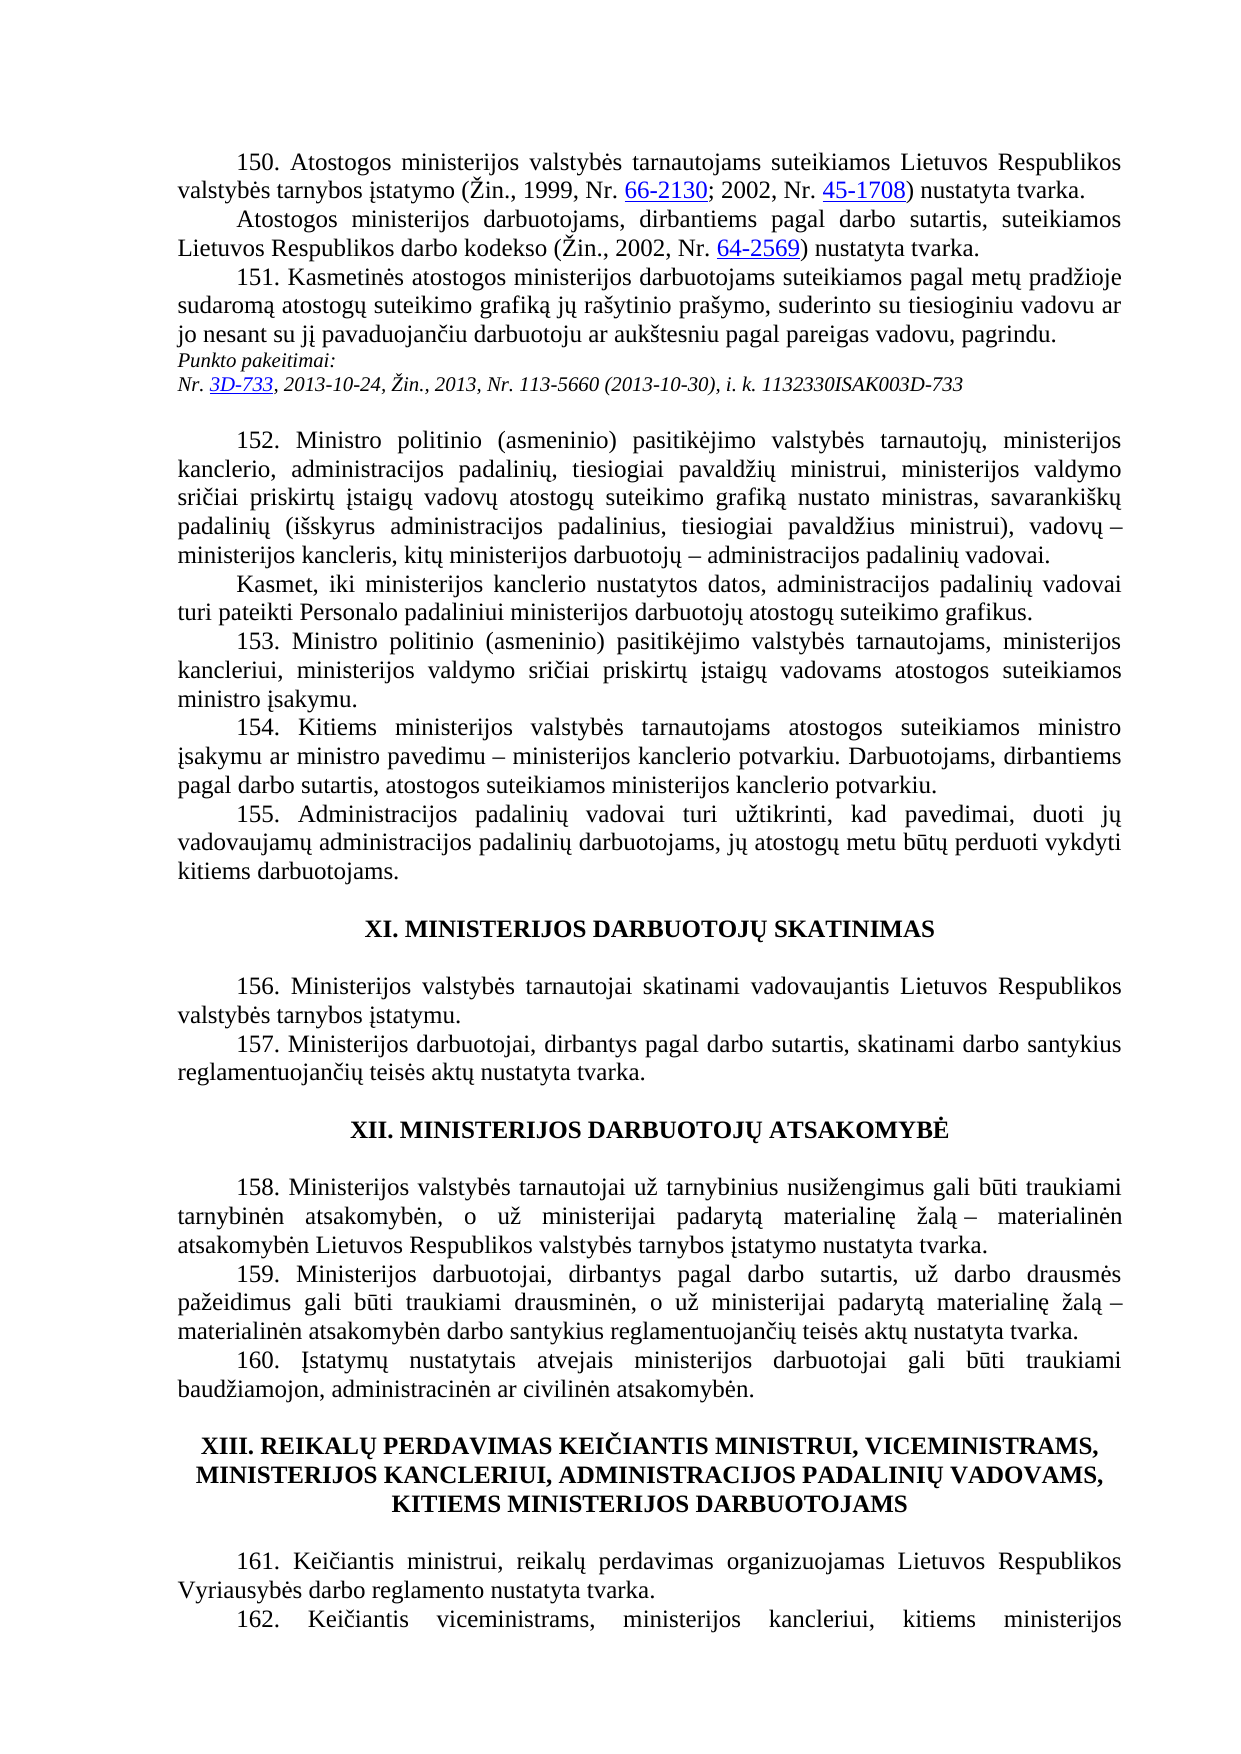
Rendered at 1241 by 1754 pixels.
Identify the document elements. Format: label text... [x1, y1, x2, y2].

text XIII. REIKALŲ PERDAVIMAS KEIČIANTIS MINISTRUI, VICEMINISTRAMS, MINISTERIJOS KANCLERIUI, ADMINISTRACIJOS PADALINIŲ VADOVAMS, KITIEMS MINISTERIJOS DARBUOTOJAMS [177, 1431, 1122, 1517]
text 158. Ministerijos valstybės tarnautojai už tarnybinius nusižengimus gali būti traukiami tarnybinėn atsakomybėn, o už ministerijai padarytą materialinę žalą – materialinėn atsakomybėn Lietuvos Respublikos valstybės tarnybos įstatymo nustatyta tvarka. [177, 1172, 1122, 1259]
text XI. MINISTERIJOS DARBUOTOJŲ SKATINIMAS [177, 914, 1122, 942]
text Kasmet, iki ministerijos kanclerio nustatytos datos, administracijos padalinių vadovai turi pateikti Personalo padaliniui ministerijos darbuotojų atostogų suteikimo grafikus. [177, 569, 1122, 626]
text 162. Keičiantis viceministrams, ministerijos kancleriui, kitiems ministerijos [177, 1604, 1122, 1632]
text 161. Keičiantis ministrui, reikalų perdavimas organizuojamas Lietuvos Respublikos Vyriausybės darbo reglamento nustatyta tvarka. [177, 1546, 1122, 1604]
text Punkto pakeitimai: [177, 348, 1122, 372]
text 150. Atostogos ministerijos valstybės tarnautojams suteikiamos Lietuvos Respublikos valstybės tarnybos įstatymo (Žin., 1999, Nr. 66-2130; 2002, Nr. 45-1708) nustatyta tvarka. [177, 147, 1122, 204]
text 155. Administracijos padalinių vadovai turi užtikrinti, kad pavedimai, duoti jų vadovaujamų administracijos padalinių darbuotojams, jų atostogų metu būtų perduoti vykdyti kitiems darbuotojams. [177, 799, 1122, 885]
text 153. Ministro politinio (asmeninio) pasitikėjimo valstybės tarnautojams, ministerijos kancleriui, ministerijos valdymo sričiai priskirtų įstaigų vadovams atostogos suteikiamos ministro įsakymu. [177, 626, 1122, 712]
text Atostogos ministerijos darbuotojams, dirbantiems pagal darbo sutartis, suteikiamos Lietuvos Respublikos darbo kodekso (Žin., 2002, Nr. 64-2569) nustatyta tvarka. [177, 204, 1122, 262]
text 156. Ministerijos valstybės tarnautojai skatinami vadovaujantis Lietuvos Respublikos valstybės tarnybos įstatymu. [177, 971, 1122, 1029]
text 160. Įstatymų nustatytais atvejais ministerijos darbuotojai gali būti traukiami baudžiamojon, administracinėn ar civilinėn atsakomybėn. [177, 1345, 1122, 1402]
text Nr. 3D-733, 2013-10-24, Žin., 2013, Nr. 113-5660 (2013-10-30), i. k. 1132330ISAK003D-733 [177, 372, 1122, 396]
text 151. Kasmetinės atostogos ministerijos darbuotojams suteikiamos pagal metų pradžioje sudaromą atostogų suteikimo grafiką jų rašytinio prašymo, suderinto su tiesioginiu vadovu ar jo nesant su jį pavaduojančiu darbuotoju ar aukštesniu pagal pareigas vadovu, pagrindu. [177, 262, 1122, 348]
text 154. Kitiems ministerijos valstybės tarnautojams atostogos suteikiamos ministro įsakymu ar ministro pavedimu – ministerijos kanclerio potvarkiu. Darbuotojams, dirbantiems pagal darbo sutartis, atostogos suteikiamos ministerijos kanclerio potvarkiu. [177, 712, 1122, 799]
text 157. Ministerijos darbuotojai, dirbantys pagal darbo sutartis, skatinami darbo santykius reglamentuojančių teisės aktų nustatyta tvarka. [177, 1029, 1122, 1086]
text 159. Ministerijos darbuotojai, dirbantys pagal darbo sutartis, už darbo drausmės pažeidimus gali būti traukiami drausminėn, o už ministerijai padarytą materialinę žalą – materialinėn atsakomybėn darbo santykius reglamentuojančių teisės aktų nustatyta tvarka. [177, 1259, 1122, 1345]
text 152. Ministro politinio (asmeninio) pasitikėjimo valstybės tarnautojų, ministerijos kanclerio, administracijos padalinių, tiesiogiai pavaldžių ministrui, ministerijos valdymo sričiai priskirtų įstaigų vadovų atostogų suteikimo grafiką nustato ministras, savarankiškų padalinių (išskyrus administracijos padalinius, tiesiogiai pavaldžius ministrui), vadovų – ministerijos kancleris, kitų ministerijos darbuotojų – administracijos padalinių vadovai. [177, 425, 1122, 569]
text XII. MINISTERIJOS DARBUOTOJŲ ATSAKOMYBĖ [177, 1115, 1122, 1144]
